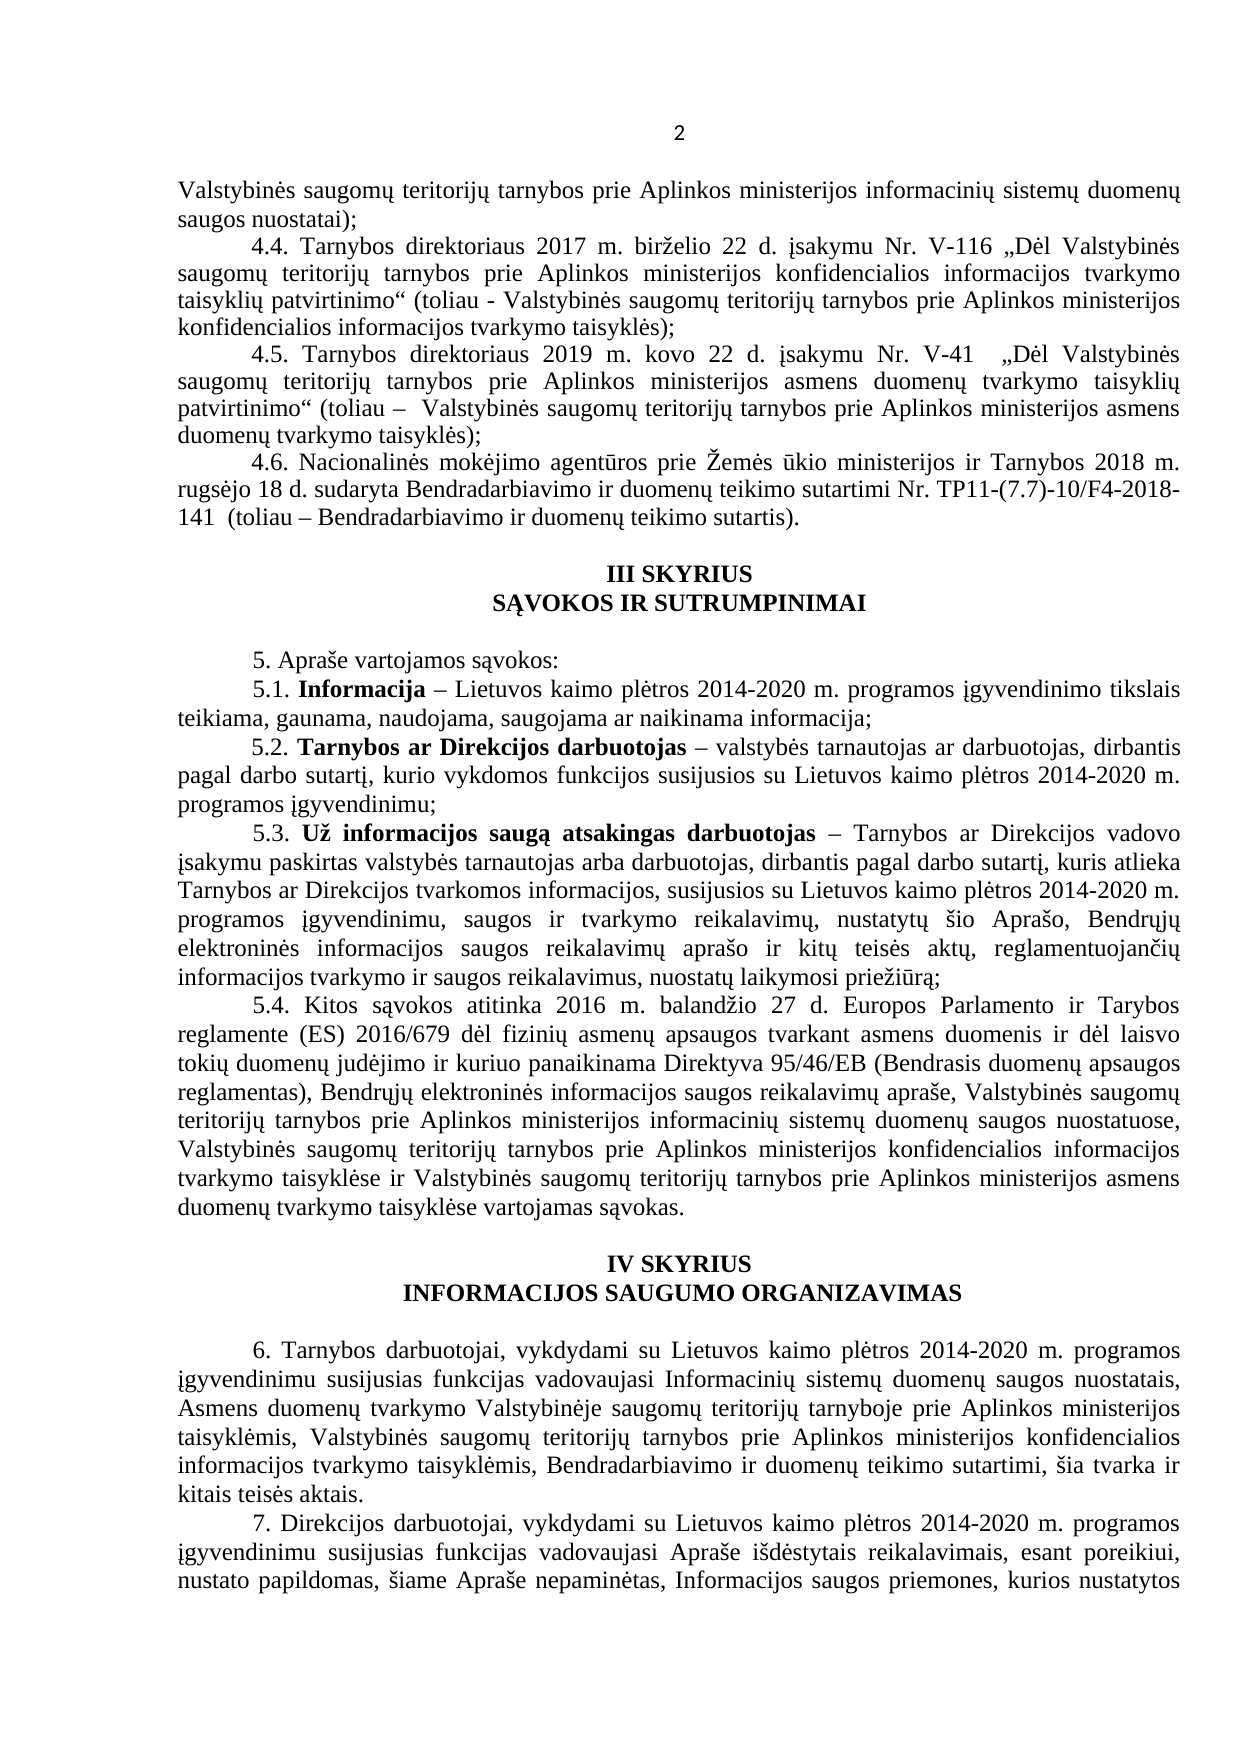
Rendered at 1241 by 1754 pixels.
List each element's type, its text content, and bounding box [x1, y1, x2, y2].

text 4.6. Nacionalinės mokėjimo agentūros prie Žemės ūkio ministerijos ir Tarnybos 2018 m. rugsėjo 18 d. sudaryta Bendradarbiavimo ir duomenų teikimo sutartimi Nr. TP11-(7.7)-10/F4-2018-141 (toliau – Bendradarbiavimo ir duomenų teikimo sutartis). [177, 449, 1181, 530]
text 5.2. Tarnybos ar Direkcijos darbuotojas – valstybės tarnautojas ar darbuotojas, dirbantis pagal darbo sutartį, kurio vykdomos funkcijos susijusios su Lietuvos kaimo plėtros 2014-2020 m. programos įgyvendinimu; [177, 732, 1181, 818]
text INFORMACIJOS SAUGUMO ORGANIZAVIMAS [177, 1278, 1181, 1307]
text 4.4. Tarnybos direktoriaus 2017 m. birželio 22 d. įsakymu Nr. V-116 „Dėl Valstybinės saugomų teritorijų tarnybos prie Aplinkos ministerijos konfidencialios informacijos tvarkymo taisyklių patvirtinimo“ (toliau - Valstybinės saugomų teritorijų tarnybos prie Aplinkos ministerijos konfidencialios informacijos tvarkymo taisyklės); [177, 232, 1181, 341]
text IV SKYRIUS [177, 1249, 1181, 1278]
text 4.5. Tarnybos direktoriaus 2019 m. kovo 22 d. įsakymu Nr. V-41 „Dėl Valstybinės saugomų teritorijų tarnybos prie Aplinkos ministerijos asmens duomenų tvarkymo taisyklių patvirtinimo“ (toliau – Valstybinės saugomų teritorijų tarnybos prie Aplinkos ministerijos asmens duomenų tvarkymo taisyklės); [177, 341, 1181, 449]
text 5.1. Informacija – Lietuvos kaimo plėtros 2014-2020 m. programos įgyvendinimo tikslais teikiama, gaunama, naudojama, saugojama ar naikinama informacija; [177, 674, 1181, 732]
text 5. Apraše vartojamos sąvokos: [177, 645, 1181, 674]
text 5.4. Kitos sąvokos atitinka 2016 m. balandžio 27 d. Europos Parlamento ir Tarybos reglamente (ES) 2016/679 dėl fizinių asmenų apsaugos tvarkant asmens duomenis ir dėl laisvo tokių duomenų judėjimo ir kuriuo panaikinama Direktyva 95/46/EB (Bendrasis duomenų apsaugos reglamentas), Bendrųjų elektroninės informacijos saugos reikalavimų apraše, Valstybinės saugomų teritorijų tarnybos prie Aplinkos ministerijos informacinių sistemų duomenų saugos nuostatuose, Valstybinės saugomų teritorijų tarnybos prie Aplinkos ministerijos konfidencialios informacijos tvarkymo taisyklėse ir Valstybinės saugomų teritorijų tarnybos prie Aplinkos ministerijos asmens duomenų tvarkymo taisyklėse vartojamas sąvokas. [177, 991, 1181, 1221]
text 6. Tarnybos darbuotojai, vykdydami su Lietuvos kaimo plėtros 2014-2020 m. programos įgyvendinimu susijusias funkcijas vadovaujasi Informacinių sistemų duomenų saugos nuostatais, Asmens duomenų tvarkymo Valstybinėje saugomų teritorijų tarnyboje prie Aplinkos ministerijos taisyklėmis, Valstybinės saugomų teritorijų tarnybos prie Aplinkos ministerijos konfidencialios informacijos tvarkymo taisyklėmis, Bendradarbiavimo ir duomenų teikimo sutartimi, šia tvarka ir kitais teisės aktais. [177, 1336, 1181, 1508]
text 5.3. Už informacijos saugą atsakingas darbuotojas – Tarnybos ar Direkcijos vadovo įsakymu paskirtas valstybės tarnautojas arba darbuotojas, dirbantis pagal darbo sutartį, kuris atlieka Tarnybos ar Direkcijos tvarkomos informacijos, susijusios su Lietuvos kaimo plėtros 2014-2020 m. programos įgyvendinimu, saugos ir tvarkymo reikalavimų, nustatytų šio Aprašo, Bendrųjų elektroninės informacijos saugos reikalavimų aprašo ir kitų teisės aktų, reglamentuojančių informacijos tvarkymo ir saugos reikalavimus, nuostatų laikymosi priežiūrą; [177, 818, 1181, 991]
text Valstybinės saugomų teritorijų tarnybos prie Aplinkos ministerijos informacinių sistemų duomenų saugos nuostatai); [177, 175, 1181, 232]
text III SKYRIUS [177, 559, 1181, 588]
text SĄVOKOS IR SUTRUMPINIMAI [177, 588, 1181, 617]
text 7. Direkcijos darbuotojai, vykdydami su Lietuvos kaimo plėtros 2014-2020 m. programos įgyvendinimu susijusias funkcijas vadovaujasi Apraše išdėstytais reikalavimais, esant poreikiui, nustato papildomas, šiame Apraše nepaminėtas, Informacijos saugos priemones, kurios nustatytos [177, 1508, 1181, 1594]
